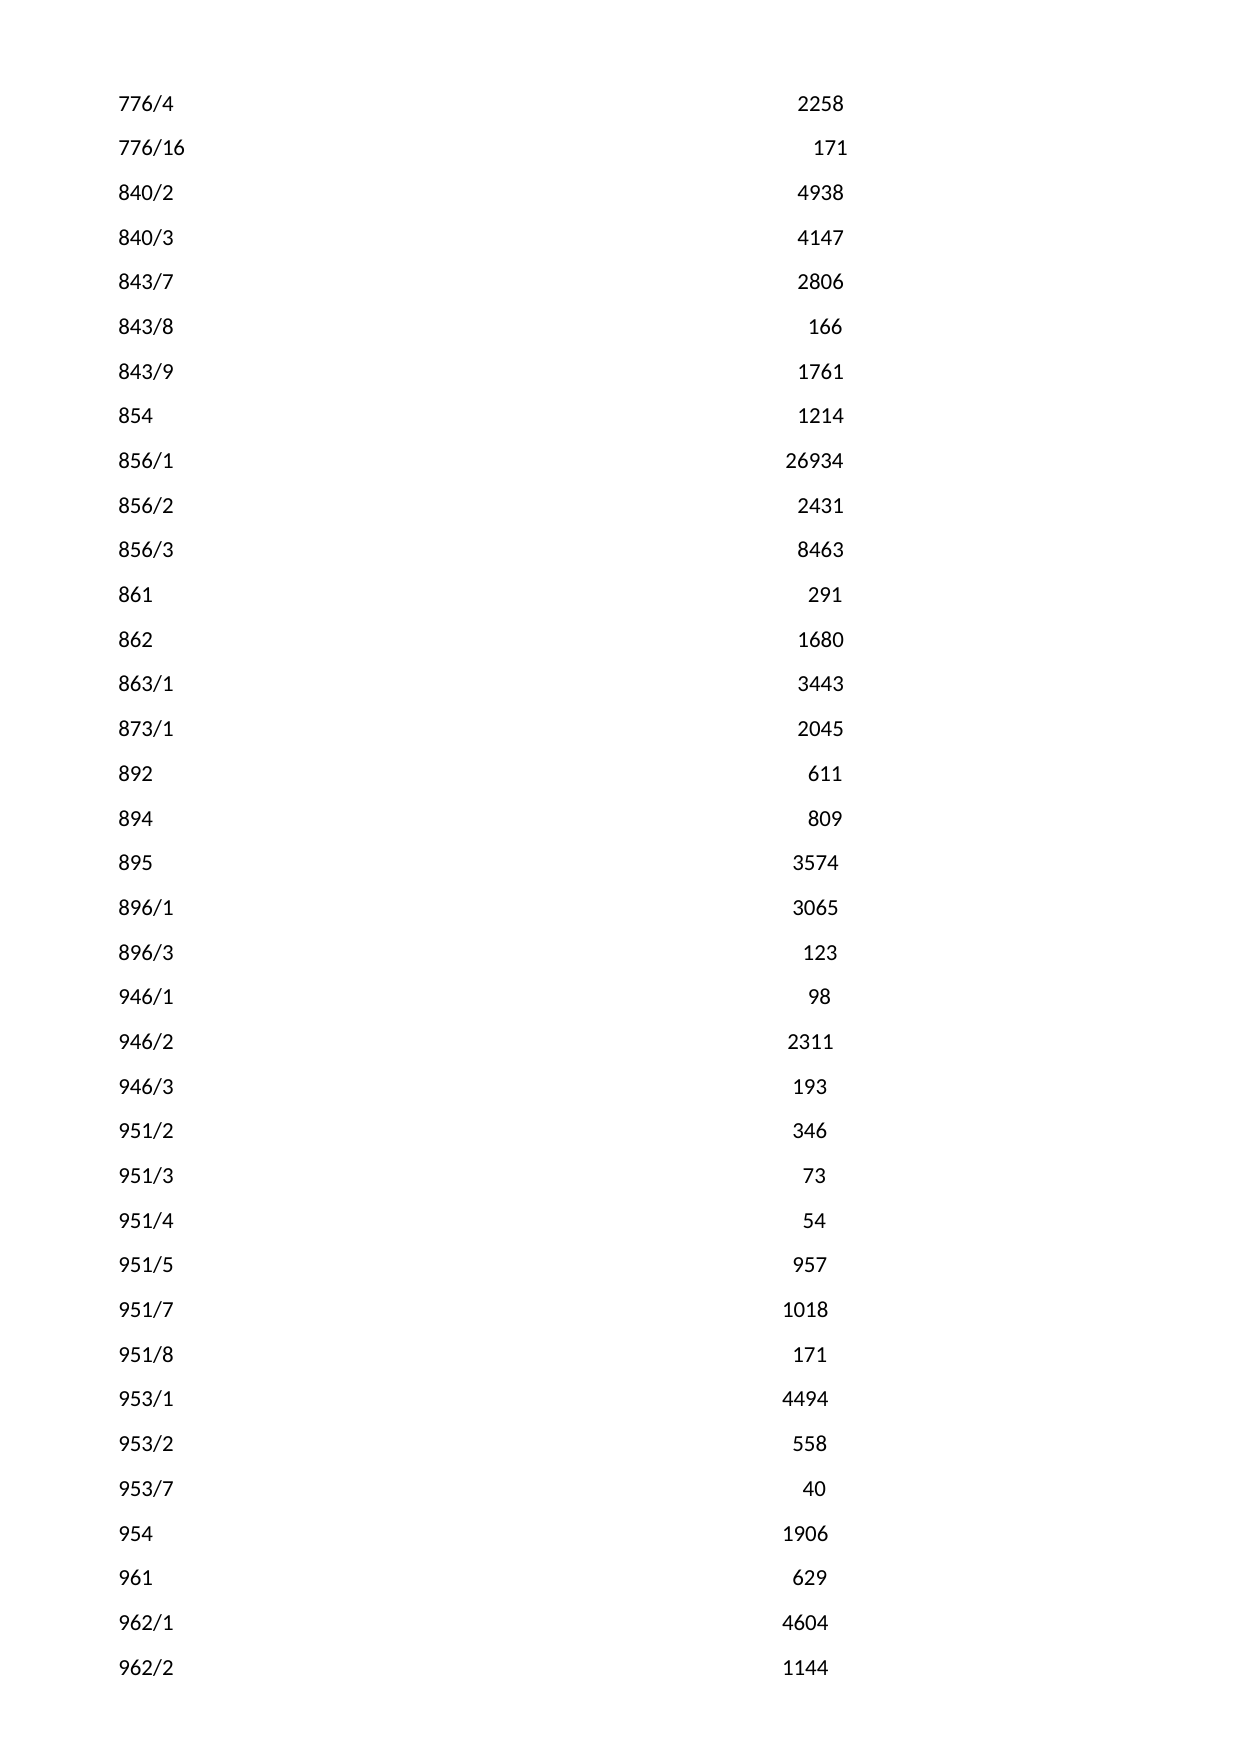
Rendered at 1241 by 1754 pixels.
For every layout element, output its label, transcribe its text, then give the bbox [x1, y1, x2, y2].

text 951/5 957 [118, 1251, 1122, 1278]
text 951/2 346 [118, 1116, 1122, 1144]
text 954 1906 [118, 1519, 1122, 1547]
text 843/9 1761 [118, 357, 1122, 385]
text 953/7 40 [118, 1474, 1122, 1502]
text 953/2 558 [118, 1429, 1122, 1457]
text 896/3 123 [118, 938, 1122, 966]
text 776/16 171 [118, 133, 1122, 161]
text 951/3 73 [118, 1161, 1122, 1189]
text 892 611 [118, 759, 1122, 787]
text 946/2 2311 [118, 1027, 1122, 1055]
text 962/1 4604 [118, 1608, 1122, 1636]
text 895 3574 [118, 848, 1122, 876]
text 862 1680 [118, 625, 1122, 653]
text 961 629 [118, 1563, 1122, 1591]
text 863/1 3443 [118, 669, 1122, 698]
text 894 809 [118, 804, 1122, 832]
text 946/1 98 [118, 982, 1122, 1010]
text 951/7 1018 [118, 1295, 1122, 1323]
text 896/1 3065 [118, 893, 1122, 921]
text 843/7 2806 [118, 267, 1122, 295]
text 953/1 4494 [118, 1384, 1122, 1413]
text 946/3 193 [118, 1072, 1122, 1100]
text 951/4 54 [118, 1206, 1122, 1234]
text 843/8 166 [118, 312, 1122, 340]
text 951/8 171 [118, 1340, 1122, 1368]
text 840/3 4147 [118, 223, 1122, 251]
text 861 291 [118, 580, 1122, 608]
text 873/1 2045 [118, 714, 1122, 742]
text 856/3 8463 [118, 536, 1122, 563]
text 962/2 1144 [118, 1653, 1122, 1681]
text 856/2 2431 [118, 491, 1122, 519]
text 854 1214 [118, 401, 1122, 429]
text 776/4 2258 [118, 89, 1122, 117]
text 840/2 4938 [118, 178, 1122, 206]
text 856/1 26934 [118, 446, 1122, 474]
